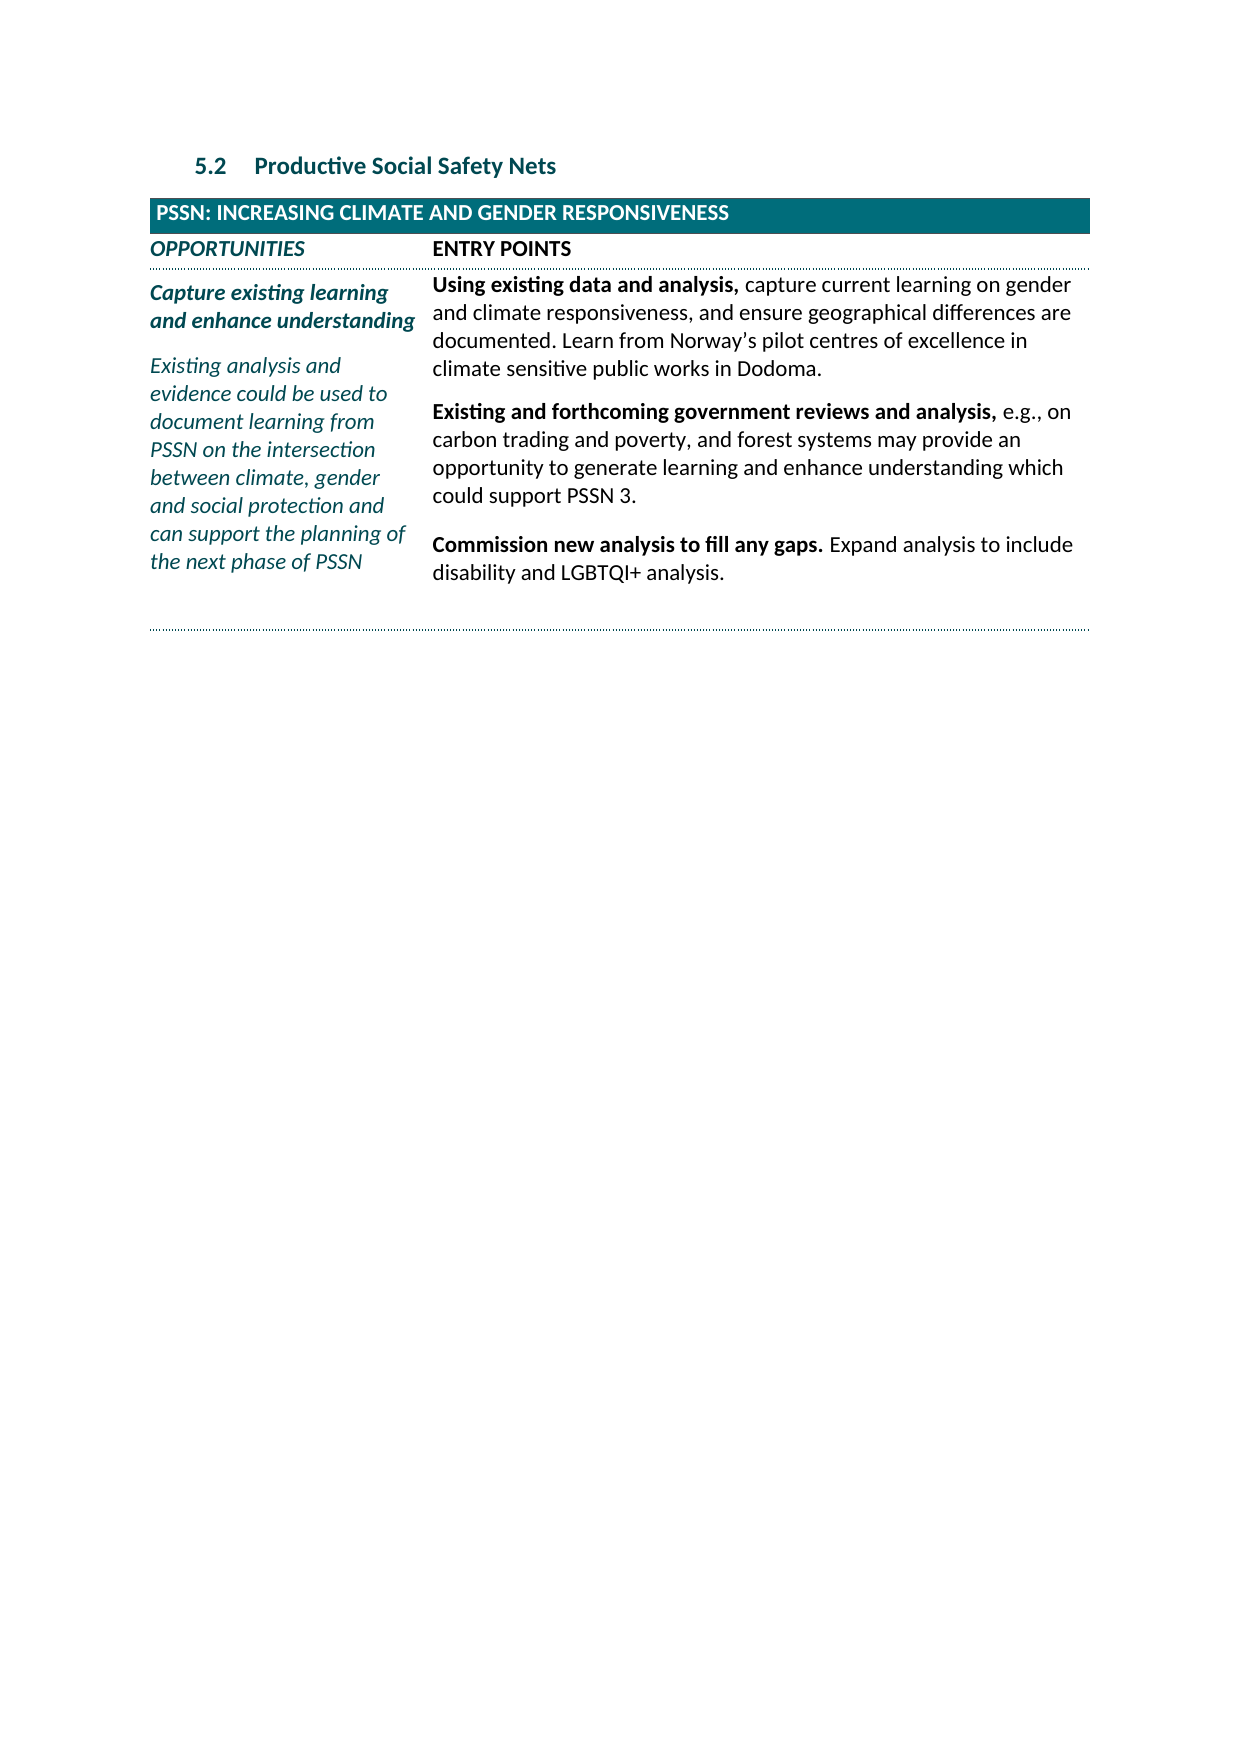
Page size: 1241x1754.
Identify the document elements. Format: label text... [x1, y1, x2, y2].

table_cell Using existing data and analysis, capture current learning on gender and climate responsiveness, and ensure geographical differences are documented. Learn from Norway’s pilot centres of excellence in climate sensitive public works in Dodoma. Existing and forthcoming government reviews and analysis, e.g., on carbon trading and poverty, and forest systems may provide an opportunity to generate learning and enhance understanding which could support PSSN 3. Commission new analysis to fill any gaps. Expand analysis to include disability and LGBTQI+ analysis. [421, 268, 1090, 628]
table_header PSSN: INCREASING CLIMATE AND GENDER RESPONSIVENESS [150, 199, 1090, 233]
table_cell ENTRY POINTS [421, 234, 1090, 268]
subtitle Productive Social Safety Nets [194, 150, 1090, 181]
table_cell OPPORTUNITIES [150, 234, 421, 268]
table_cell Capture existing learning and enhance understanding Existing analysis and evidence could be used to document learning from PSSN on the intersection between climate, gender and social protection and can support the planning of the next phase of PSSN [150, 268, 421, 628]
